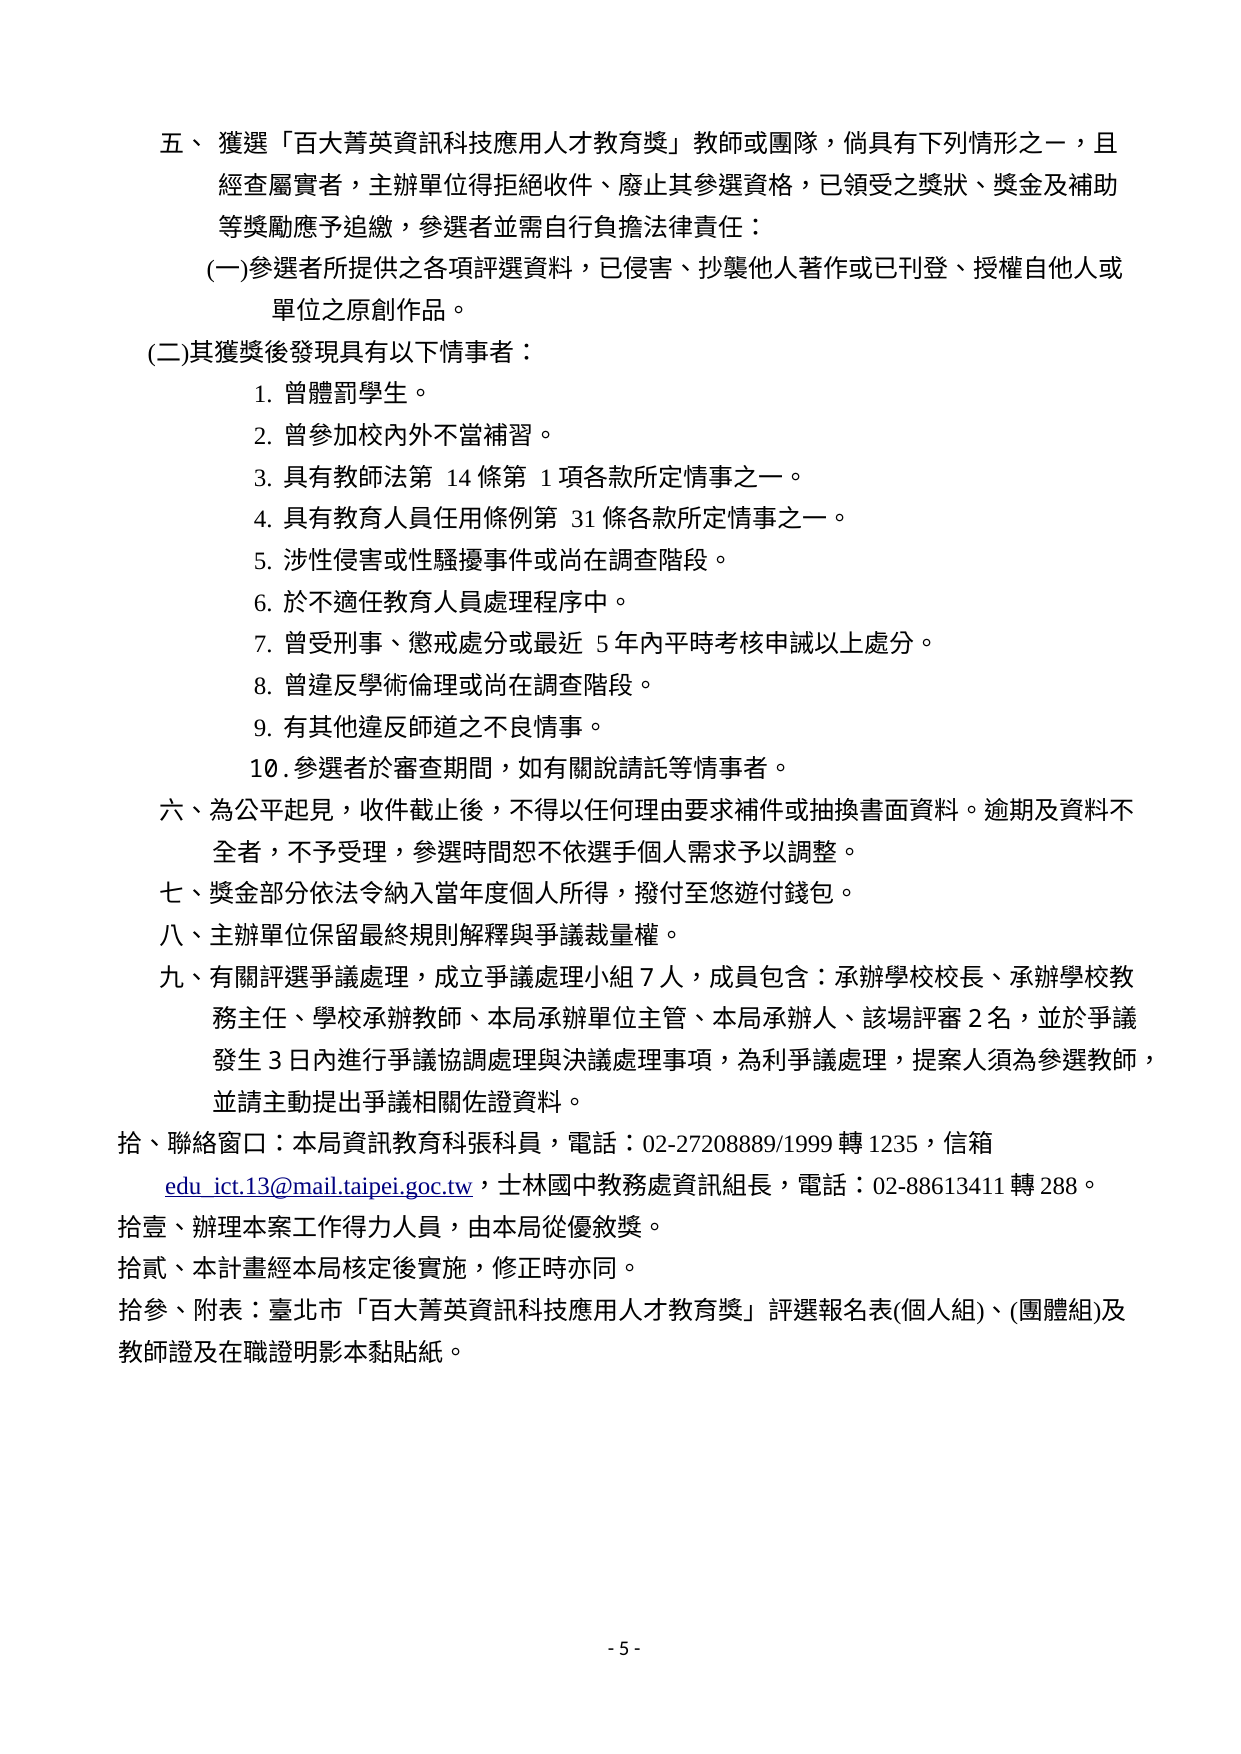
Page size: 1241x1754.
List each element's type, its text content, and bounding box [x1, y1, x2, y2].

list 曾體罰學生。 [106, 369, 1141, 411]
list 有其他違反師道之不良情事。 [106, 703, 1141, 744]
text 七、獎金部分依法令納入當年度個人所得，撥付至悠遊付錢包。 [159, 869, 1141, 911]
list 曾受刑事、懲戒處分或最近 5 年內平時考核申誡以上處分。 [106, 619, 1141, 661]
list 獲選「百大菁英資訊科技應用人才教育獎」教師或團隊，倘具有下列情形之ㄧ，且經查屬實者，主辦單位得拒絕收件、廢止其參選資格，已領受之獎狀、獎金及補助等獎勵應予追繳，參選者並需自行負擔法律責任： [159, 119, 1141, 244]
text (一)參選者所提供之各項評選資料，已侵害、抄襲他人著作或已刊登、授權自他人或 [206, 244, 1141, 286]
list 於不適任教育人員處理程序中。 [106, 578, 1141, 619]
list 曾參加校內外不當補習。 [106, 411, 1141, 453]
text 八、主辦單位保留最終規則解釋與爭議裁量權。 [159, 911, 1141, 953]
list 涉性侵害或性騷擾事件或尚在調查階段。 [106, 536, 1141, 578]
list 具有教師法第 14 條第 1 項各款所定情事之一。 [106, 453, 1141, 494]
text 拾壹、辦理本案工作得力人員，由本局從優敘獎。 [117, 1203, 1141, 1244]
text 九、有關評選爭議處理，成立爭議處理小組7人，成員包含：承辦學校校長、承辦學校教務主任、學校承辦教師、本局承辦單位主管、本局承辦人、該場評審2名，並於爭議發生3日內進行爭議協調處理與決議處理事項，為利爭議處理，提案人須為參選教師，並請主動提出爭議相關佐證資料。 [159, 953, 1141, 1119]
text 10.參選者於審查期間，如有關說請託等情事者。 [248, 744, 1141, 786]
text edu_ict.13@mail.taipei.goc.tw，士林國中教務處資訊組長，電話：02-88613411轉288。 [106, 1161, 1141, 1203]
list 曾違反學術倫理或尚在調查階段。 [106, 661, 1141, 703]
text 拾貳、本計畫經本局核定後實施，修正時亦同。 [117, 1244, 1141, 1286]
text 六、為公平起見，收件截止後，不得以任何理由要求補件或抽換書面資料。逾期及資料不全者，不予受理，參選時間恕不依選手個人需求予以調整。 [159, 786, 1141, 869]
text (二)其獲獎後發現具有以下情事者： [147, 328, 1141, 369]
text 單位之原創作品。 [259, 286, 1141, 328]
list 具有教育人員任用條例第 31 條各款所定情事之一。 [106, 494, 1141, 536]
text 拾、聯絡窗口：本局資訊教育科張科員，電話：02-27208889/1999轉1235，信箱 [117, 1119, 1141, 1161]
text 拾參、附表：臺北市「百大菁英資訊科技應用人才教育獎」評選報名表(個人組)、(團體組)及教師證及在職證明影本黏貼紙。 [118, 1286, 1141, 1369]
